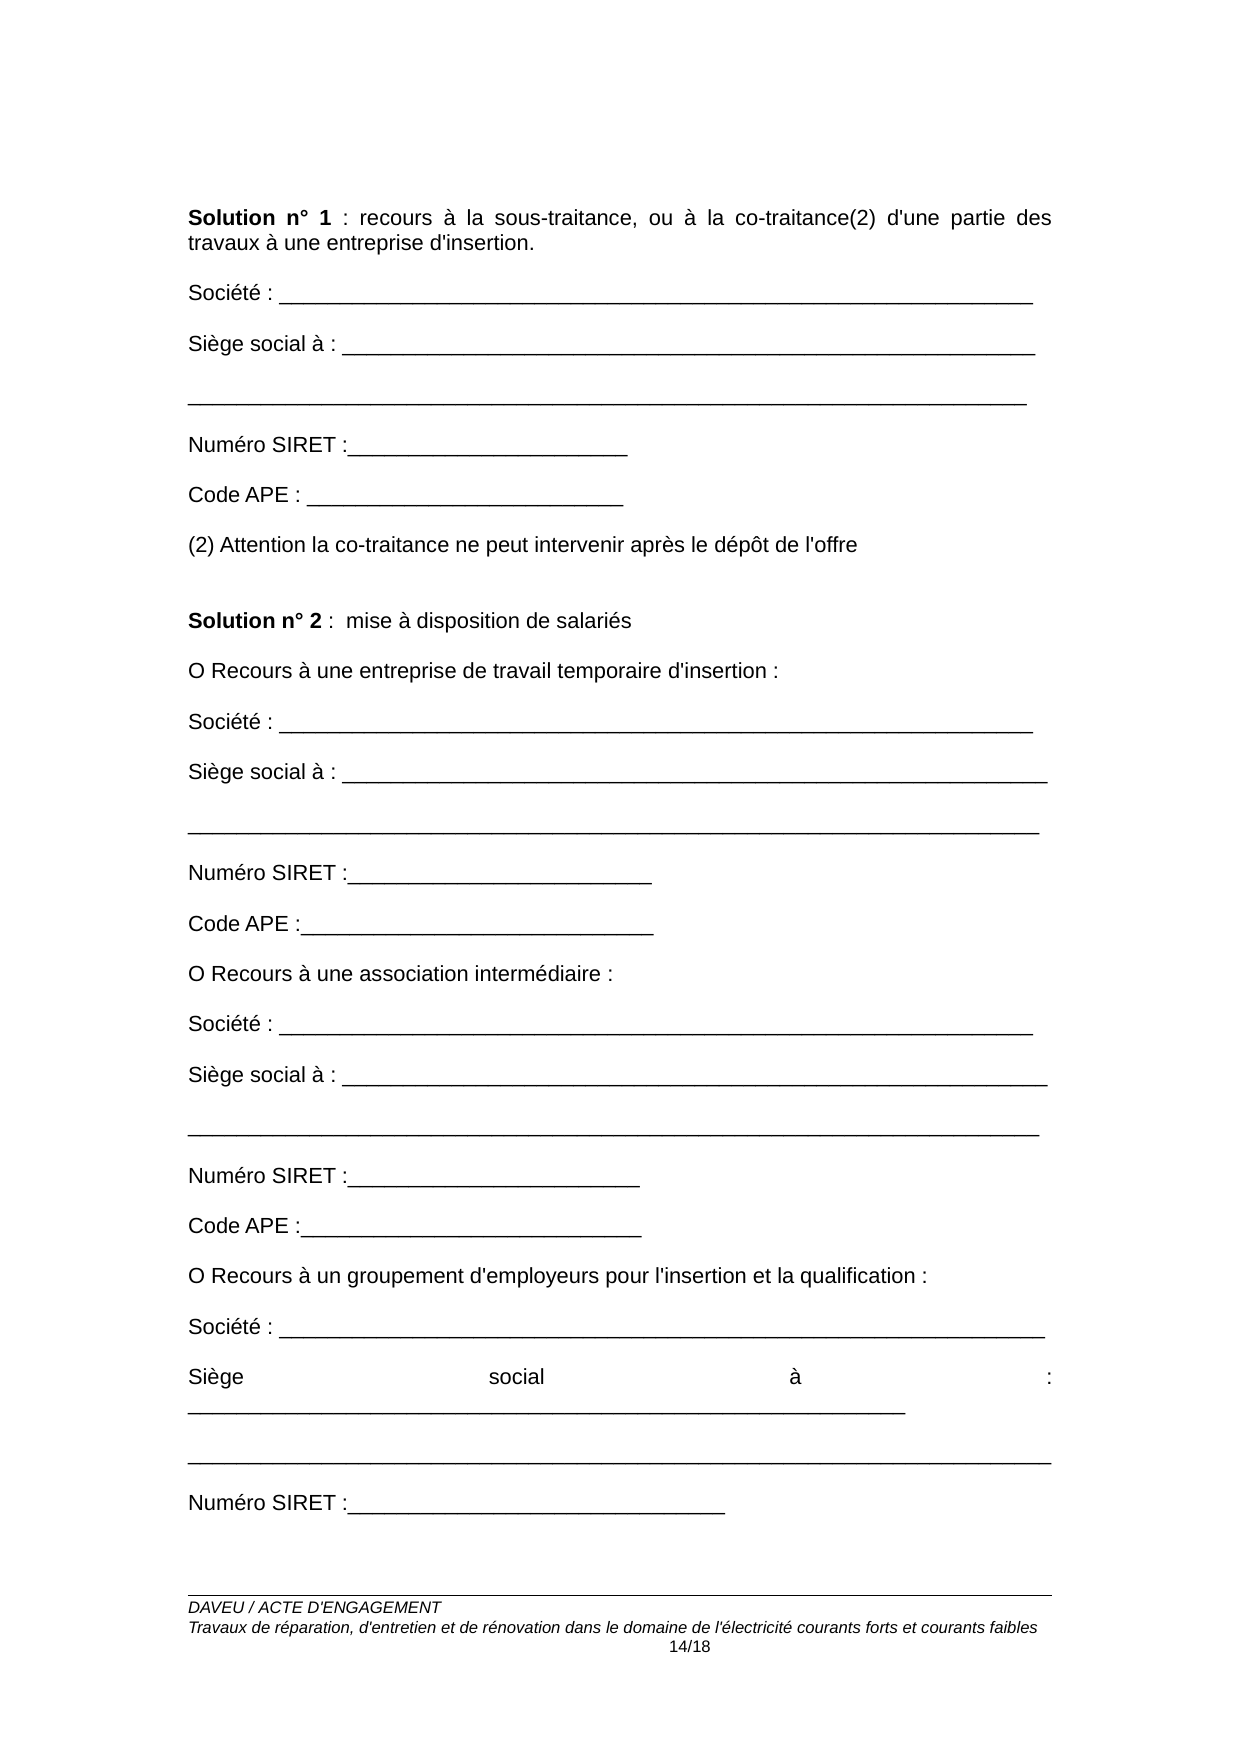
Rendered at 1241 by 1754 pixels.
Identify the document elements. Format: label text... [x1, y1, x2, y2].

text Code APE : __________________________ [188, 482, 1052, 507]
text _______________________________________________________________________ [188, 1440, 1052, 1465]
text _____________________________________________________________________ [188, 381, 1052, 406]
text Siège social à : ___________________________________________________________ [188, 1364, 1052, 1414]
text Numéro SIRET :_______________________ [188, 431, 1052, 457]
text O Recours à une association intermédiaire : [188, 961, 1052, 986]
text Solution n° 2 : mise à disposition de salariés [188, 608, 1052, 633]
text ______________________________________________________________________ [188, 1112, 1052, 1137]
text Société : ______________________________________________________________ [188, 709, 1052, 734]
text Société : ______________________________________________________________ [188, 1011, 1052, 1036]
text Numéro SIRET :_______________________________ [188, 1490, 1052, 1515]
text ______________________________________________________________________ [188, 809, 1052, 835]
text Solution n° 1 : recours à la sous-traitance, ou à la co-traitance(2) d'une partie des travaux à une entreprise d'insertion. [188, 204, 1052, 255]
text Code APE :_____________________________ [188, 910, 1052, 936]
text O Recours à un groupement d'employeurs pour l'insertion et la qualification : [188, 1263, 1052, 1288]
text Siège social à : _________________________________________________________ [188, 331, 1052, 356]
text Numéro SIRET :________________________ [188, 1162, 1052, 1188]
text Code APE :____________________________ [188, 1213, 1052, 1238]
text (2) Attention la co-traitance ne peut intervenir après le dépôt de l'offre [188, 532, 1052, 557]
text Siège social à : __________________________________________________________ [188, 759, 1052, 784]
text Numéro SIRET :_________________________ [188, 860, 1052, 885]
text Société : ______________________________________________________________ [188, 280, 1052, 305]
text Société : _______________________________________________________________ [188, 1314, 1052, 1339]
text O Recours à une entreprise de travail temporaire d'insertion : [188, 658, 1052, 683]
text Siège social à : __________________________________________________________ [188, 1062, 1052, 1087]
